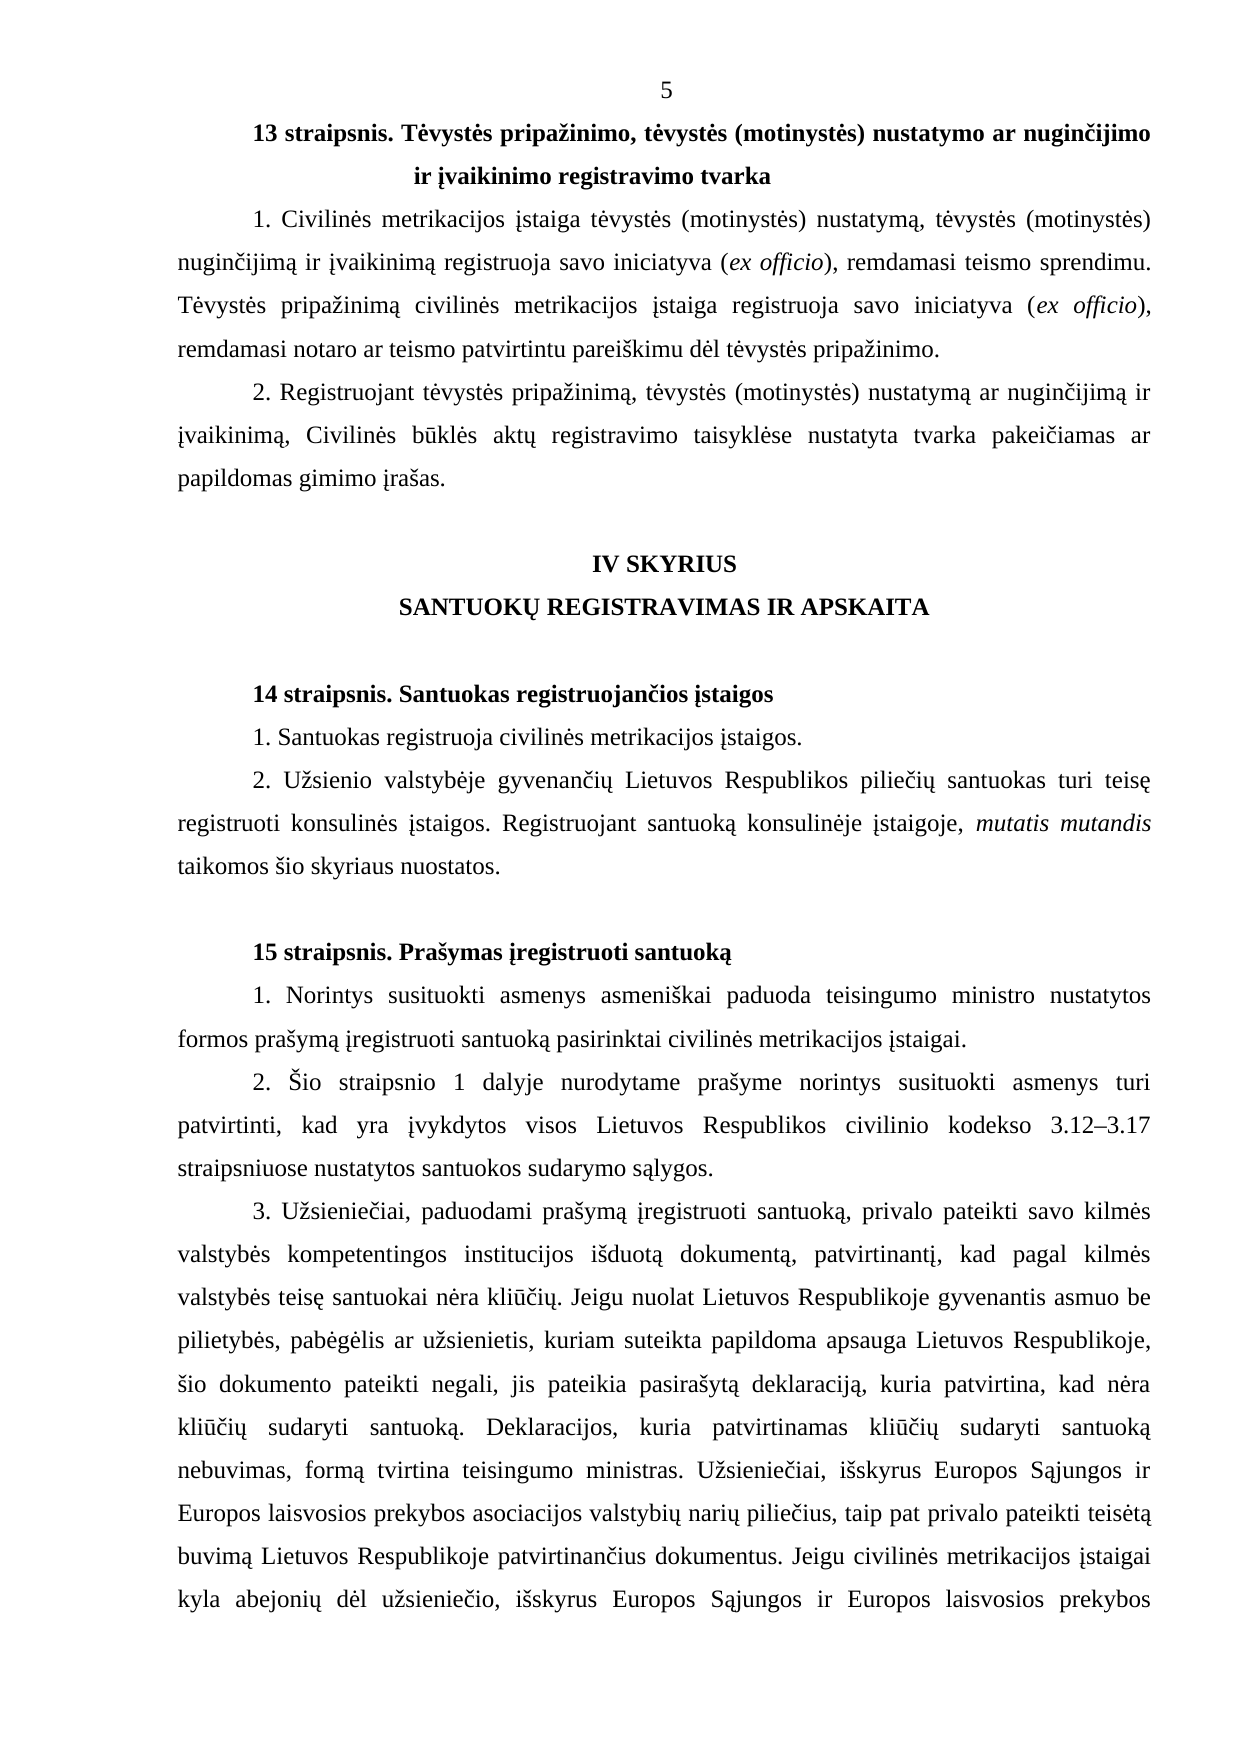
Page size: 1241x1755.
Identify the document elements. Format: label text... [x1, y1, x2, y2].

text 1. Civilinės metrikacijos įstaiga tėvystės (motinystės) nustatymą, tėvystės (motinystės) nuginčijimą ir įvaikinimą registruoja savo iniciatyva (ex officio), remdamasi teismo sprendimu. Tėvystės pripažinimą civilinės metrikacijos įstaiga registruoja savo iniciatyva (ex officio), remdamasi notaro ar teismo patvirtintu pareiškimu dėl tėvystės pripažinimo. [177, 204, 1152, 362]
text 2. Registruojant tėvystės pripažinimą, tėvystės (motinystės) nustatymą ar nuginčijimą ir įvaikinimą, Civilinės būklės aktų registravimo taisyklėse nustatyta tvarka pakeičiamas ar papildomas gimimo įrašas. [177, 377, 1152, 492]
text 14 straipsnis. Santuokas registruojančios įstaigos [177, 679, 1152, 707]
text 15 straipsnis. Prašymas įregistruoti santuoką [177, 937, 1152, 966]
text 2. Šio straipsnio 1 dalyje nurodytame prašyme norintys susituokti asmenys turi patvirtinti, kad yra įvykdytos visos Lietuvos Respublikos civilinio kodekso 3.12–3.17 straipsniuose nustatytos santuokos sudarymo sąlygos. [177, 1067, 1152, 1182]
text 1. Santuokas registruoja civilinės metrikacijos įstaigos. [177, 722, 1152, 751]
text 13 straipsnis. Tėvystės pripažinimo, tėvystės (motinystės) nustatymo ar nuginčijimo ir įvaikinimo registravimo tvarka [252, 118, 1152, 190]
text 3. Užsieniečiai, paduodami prašymą įregistruoti santuoką, privalo pateikti savo kilmės valstybės kompetentingos institucijos išduotą dokumentą, patvirtinantį, kad pagal kilmės valstybės teisę santuokai nėra kliūčių. Jeigu nuolat Lietuvos Respublikoje gyvenantis asmuo be pilietybės, pabėgėlis ar užsienietis, kuriam suteikta papildoma apsauga Lietuvos Respublikoje, šio dokumento pateikti negali, jis pateikia pasirašytą deklaraciją, kuria patvirtina, kad nėra kliūčių sudaryti santuoką. Deklaracijos, kuria patvirtinamas kliūčių sudaryti santuoką nebuvimas, formą tvirtina teisingumo ministras. Užsieniečiai, išskyrus Europos Sąjungos ir Europos laisvosios prekybos asociacijos valstybių narių piliečius, taip pat privalo pateikti teisėtą buvimą Lietuvos Respublikoje patvirtinančius dokumentus. Jeigu civilinės metrikacijos įstaigai kyla abejonių dėl užsieniečio, išskyrus Europos Sąjungos ir Europos laisvosios prekybos [177, 1196, 1152, 1613]
text IV SKYRIUS [177, 549, 1152, 578]
text SANTUOKŲ REGISTRAVIMAS IR APSKAITA [177, 592, 1152, 621]
text 1. Norintys susituokti asmenys asmeniškai paduoda teisingumo ministro nustatytos formos prašymą įregistruoti santuoką pasirinktai civilinės metrikacijos įstaigai. [177, 981, 1152, 1052]
text 2. Užsienio valstybėje gyvenančių Lietuvos Respublikos piliečių santuokas turi teisę registruoti konsulinės įstaigos. Registruojant santuoką konsulinėje įstaigoje, mutatis mutandis taikomos šio skyriaus nuostatos. [177, 765, 1152, 880]
